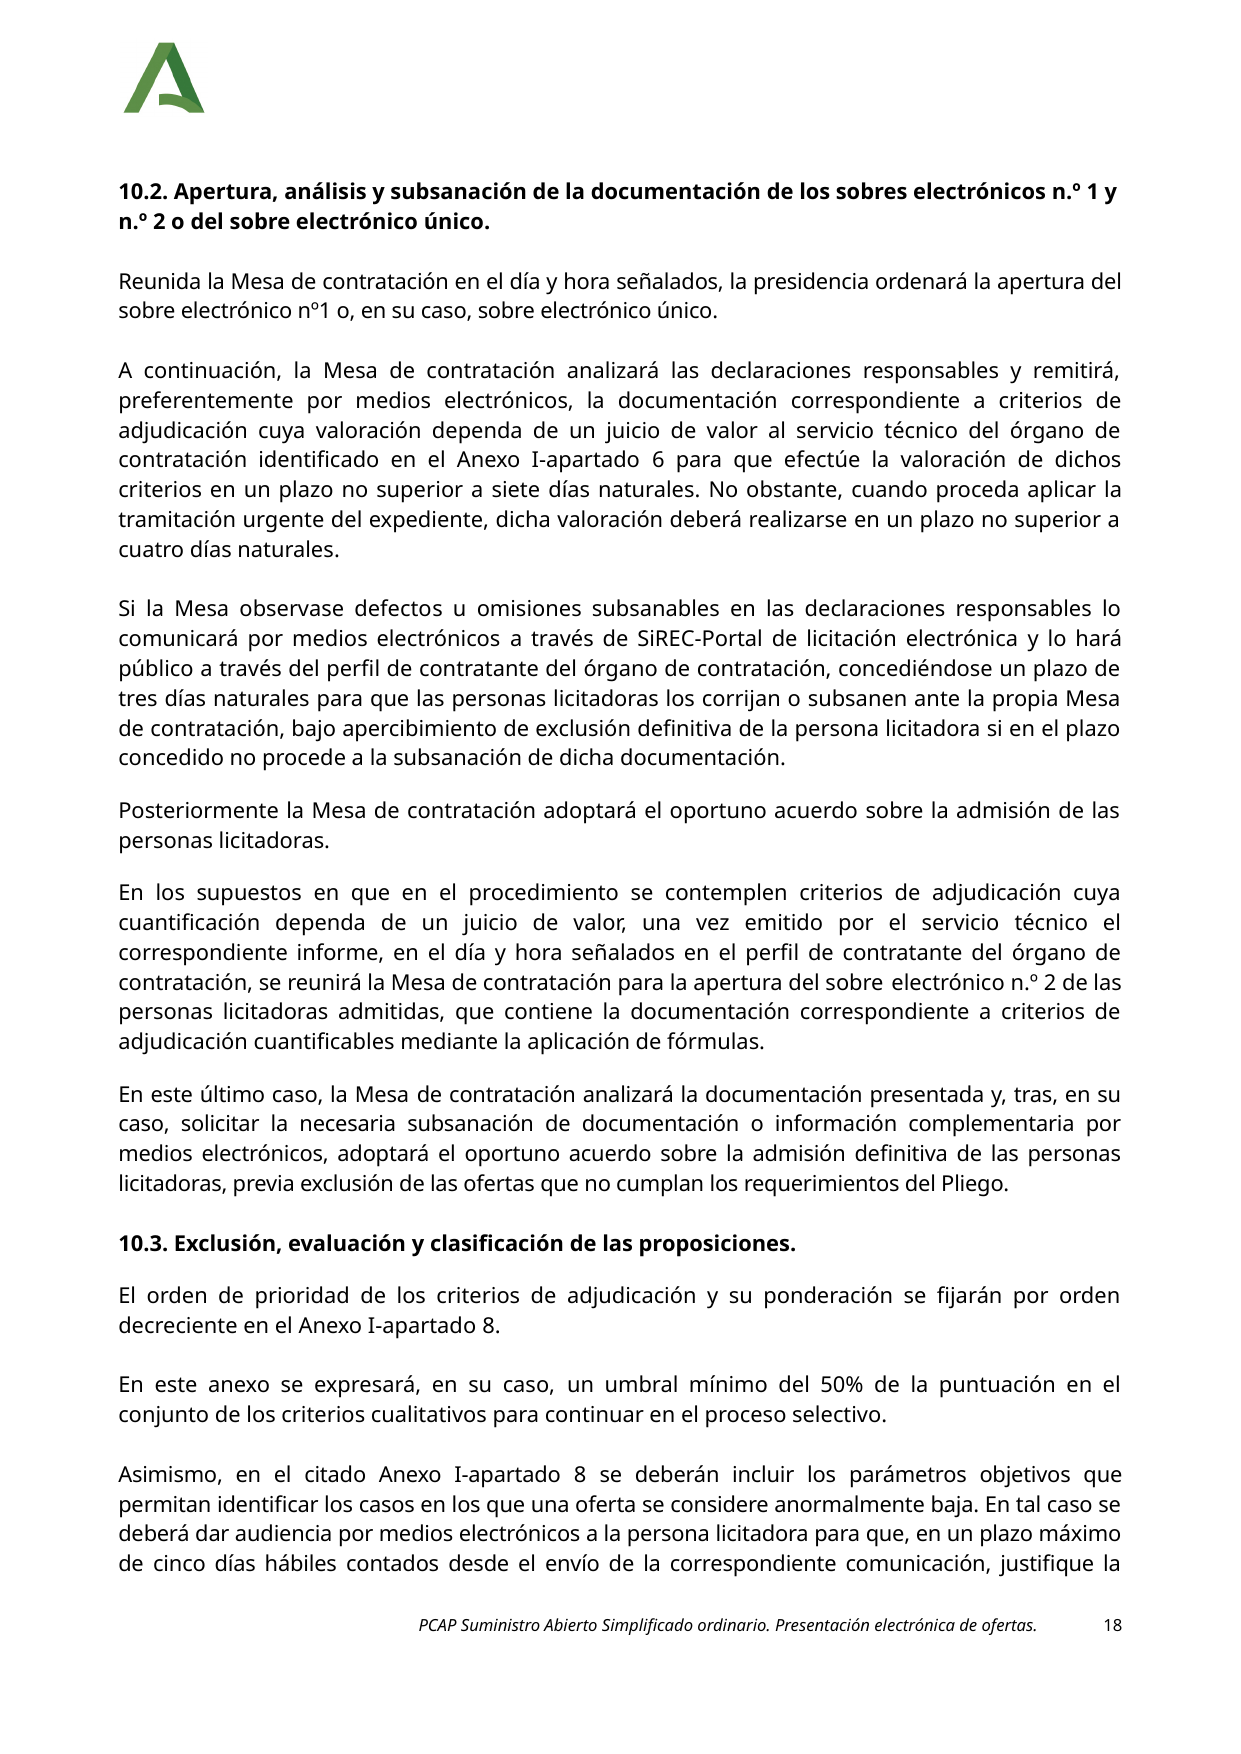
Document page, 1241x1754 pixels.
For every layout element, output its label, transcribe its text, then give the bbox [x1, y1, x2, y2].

text Asimismo, en el citado Anexo I-apartado 8 se deberán incluir los parámetros objetivos que permitan identificar los casos en los que una oferta se considere anormalmente baja. En tal caso se deberá dar audiencia por medios electrónicos a la persona licitadora para que, en un plazo máximo de cinco días hábiles contados desde el envío de la correspondiente comunicación, justifique la [118, 1459, 1122, 1578]
text En este anexo se expresará, en su caso, un umbral mínimo del 50% de la puntuación en el conjunto de los criterios cualitativos para continuar en el proceso selectivo. [118, 1369, 1122, 1429]
text Posteriormente la Mesa de contratación adoptará el oportuno acuerdo sobre la admisión de las personas licitadoras. [118, 795, 1122, 854]
text Reunida la Mesa de contratación en el día y hora señalados, la presidencia ordenará la apertura del sobre electrónico nº1 o, en su caso, sobre electrónico único. [118, 266, 1122, 325]
picture [119, 38, 209, 117]
text Si la Mesa observase defectos u omisiones subsanables en las declaraciones responsables lo comunicará por medios electrónicos a través de SiREC-Portal de licitación electrónica y lo hará público a través del perfil de contratante del órgano de contratación, concediéndose un plazo de tres días naturales para que las personas licitadoras los corrijan o subsanen ante la propia Mesa de contratación, bajo apercibimiento de exclusión definitiva de la persona licitadora si en el plazo concedido no procede a la subsanación de dicha documentación. [118, 593, 1122, 772]
text En los supuestos en que en el procedimiento se contemplen criterios de adjudicación cuya cuantificación dependa de un juicio de valor, una vez emitido por el servicio técnico el correspondiente informe, en el día y hora señalados en el perfil de contratante del órgano de contratación, se reunirá la Mesa de contratación para la apertura del sobre electrónico n.º 2 de las personas licitadoras admitidas, que contiene la documentación correspondiente a criterios de adjudicación cuantificables mediante la aplicación de fórmulas. [118, 877, 1122, 1056]
subtitle 10.2. Apertura, análisis y subsanación de la documentación de los sobres electrónicos n.º 1 y n.º 2 o del sobre electrónico único. [118, 176, 1122, 236]
text En este último caso, la Mesa de contratación analizará la documentación presentada y, tras, en su caso, solicitar la necesaria subsanación de documentación o información complementaria por medios electrónicos, adoptará el oportuno acuerdo sobre la admisión definitiva de las personas licitadoras, previa exclusión de las ofertas que no cumplan los requerimientos del Pliego. [118, 1079, 1122, 1198]
text A continuación, la Mesa de contratación analizará las declaraciones responsables y remitirá, preferentemente por medios electrónicos, la documentación correspondiente a criterios de adjudicación cuya valoración dependa de un juicio de valor al servicio técnico del órgano de contratación identificado en el Anexo I-apartado 6 para que efectúe la valoración de dichos criterios en un plazo no superior a siete días naturales. No obstante, cuando proceda aplicar la tramitación urgente del expediente, dicha valoración deberá realizarse en un plazo no superior a cuatro días naturales. [118, 355, 1122, 564]
subtitle 10.3. Exclusión, evaluación y clasificación de las proposiciones. [118, 1228, 1122, 1257]
text El orden de prioridad de los criterios de adjudicación y su ponderación se fijarán por orden decreciente en el Anexo I-apartado 8. [118, 1280, 1122, 1340]
